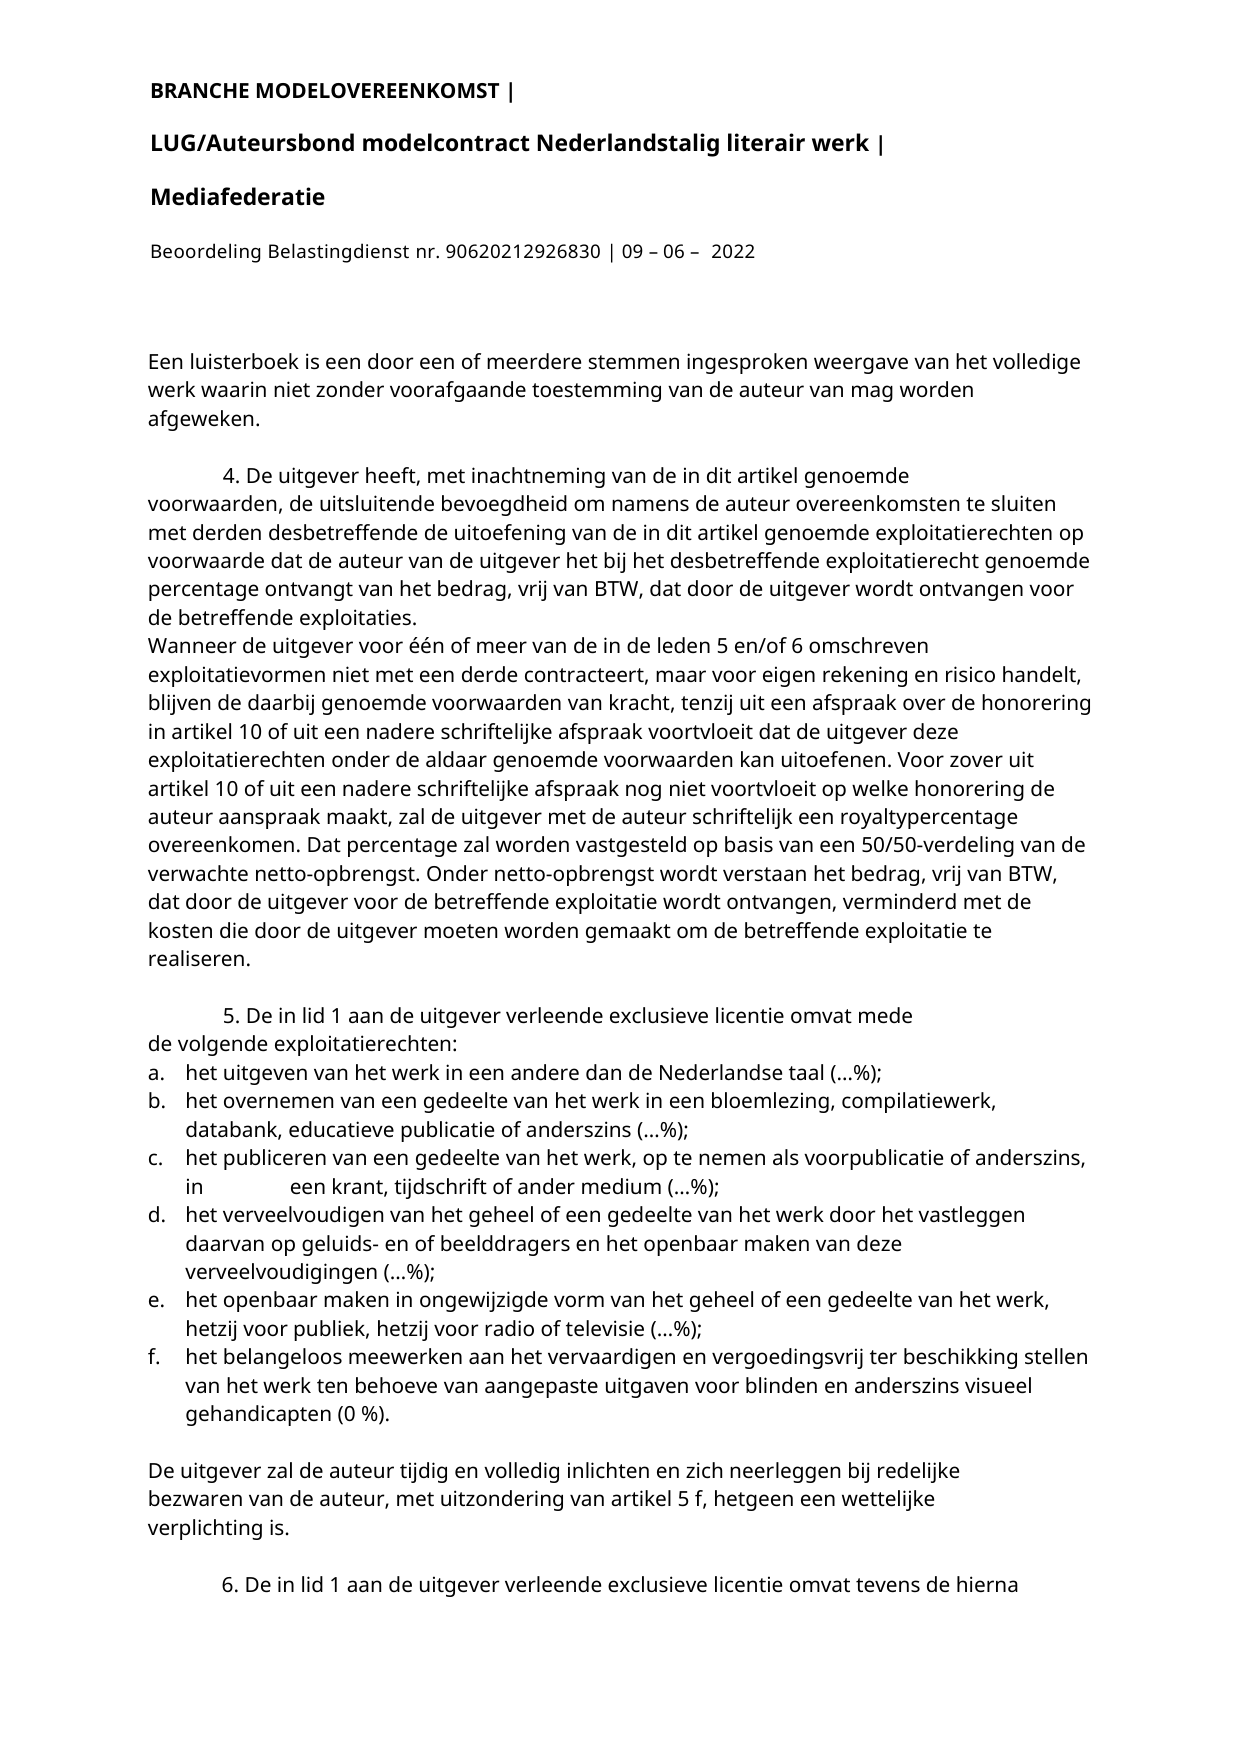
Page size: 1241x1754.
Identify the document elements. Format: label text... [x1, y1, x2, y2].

list het uitgeven van het werk in een andere dan de Nederlandse taal (…%); [148, 1058, 1093, 1086]
list het overnemen van een gedeelte van het werk in een bloemlezing, compilatiewerk, databank, educatieve publicatie of anderszins (…%); [148, 1086, 1093, 1143]
text Wanneer de uitgever voor één of meer van de in de leden 5 en/of 6 omschreven exploitatievormen niet met een derde contracteert, maar voor eigen rekening en risico handelt, blijven de daarbij genoemde voorwaarden van kracht, tenzij uit een afspraak over de honorering in artikel 10 of uit een nadere schriftelijke afspraak voortvloeit dat de uitgever deze exploitatierechten onder de aldaar genoemde voorwaarden kan uitoefenen. Voor zover uit artikel 10 of uit een nadere schriftelijke afspraak nog niet voortvloeit op welke honorering de auteur aanspraak maakt, zal de uitgever met de auteur schriftelijk een royaltypercentage overeenkomen. Dat percentage zal worden vastgesteld op basis van een 50/50-verdeling van de verwachte netto-opbrengst. Onder netto-opbrengst wordt verstaan het bedrag, vrij van BTW, dat door de uitgever voor de betreffende exploitatie wordt ontvangen, verminderd met de kosten die door de uitgever moeten worden gemaakt om de betreffende exploitatie te realiseren. [148, 631, 1093, 973]
text bezwaren van de auteur, met uitzondering van artikel 5 f, hetgeen een wettelijke [148, 1484, 1093, 1513]
text 4. De uitgever heeft, met inachtneming van de in dit artikel genoemde [148, 461, 1093, 489]
text 6. De in lid 1 aan de uitgever verleende exclusieve licentie omvat tevens de hierna [148, 1570, 1093, 1598]
list het belangeloos meewerken aan het vervaardigen en vergoedingsvrij ter beschikking stellen van het werk ten behoeve van aangepaste uitgaven voor blinden en anderszins visueel gehandicapten (0 %). [148, 1342, 1093, 1428]
text De uitgever zal de auteur tijdig en volledig inlichten en zich neer­leggen bij redelijke [148, 1456, 1093, 1484]
text verplichting is. [148, 1513, 1093, 1541]
list het verveelvoudigen van het geheel of een gedeelte van het werk door het vastleggen daarvan op geluids- en of beelddragers en het openbaar maken van deze verveelvoudigingen (…%); [148, 1200, 1093, 1286]
text 5. De in lid 1 aan de uitgever verleende exclusieve licentie omvat mede [148, 1001, 1093, 1029]
text voorwaarden, de uitsluitende bevoegdheid om namens de auteur overeenkomsten te sluiten met derden desbetreffende de uitoefening van de in dit artikel genoemde exploitatierechten op voorwaarde dat de auteur van de uitgever het bij het desbetreffende exploitatierecht genoemde percentage ontvangt van het bedrag, vrij van BTW, dat door de uitgever wordt ontvangen voor de betreffende exploitaties. [148, 489, 1093, 631]
list het publiceren van een gedeelte van het werk, op te nemen als voorpublicatie of anderszins, in een krant, tijdschrift of ander medium (…%); [148, 1143, 1093, 1200]
text Een luisterboek is een door een of meerdere stemmen ingesproken weergave van het volledige werk waarin niet zonder voorafgaande toestemming van de auteur van mag worden afgeweken. [148, 347, 1093, 432]
text de volgende ex­ploita­tierech­ten: [148, 1029, 1093, 1058]
list het openbaar maken in ongewijzigde vorm van het geheel of een gedeelte van het werk, hetzij voor publiek, hetzij voor radio of televisie (…%); [148, 1286, 1093, 1342]
